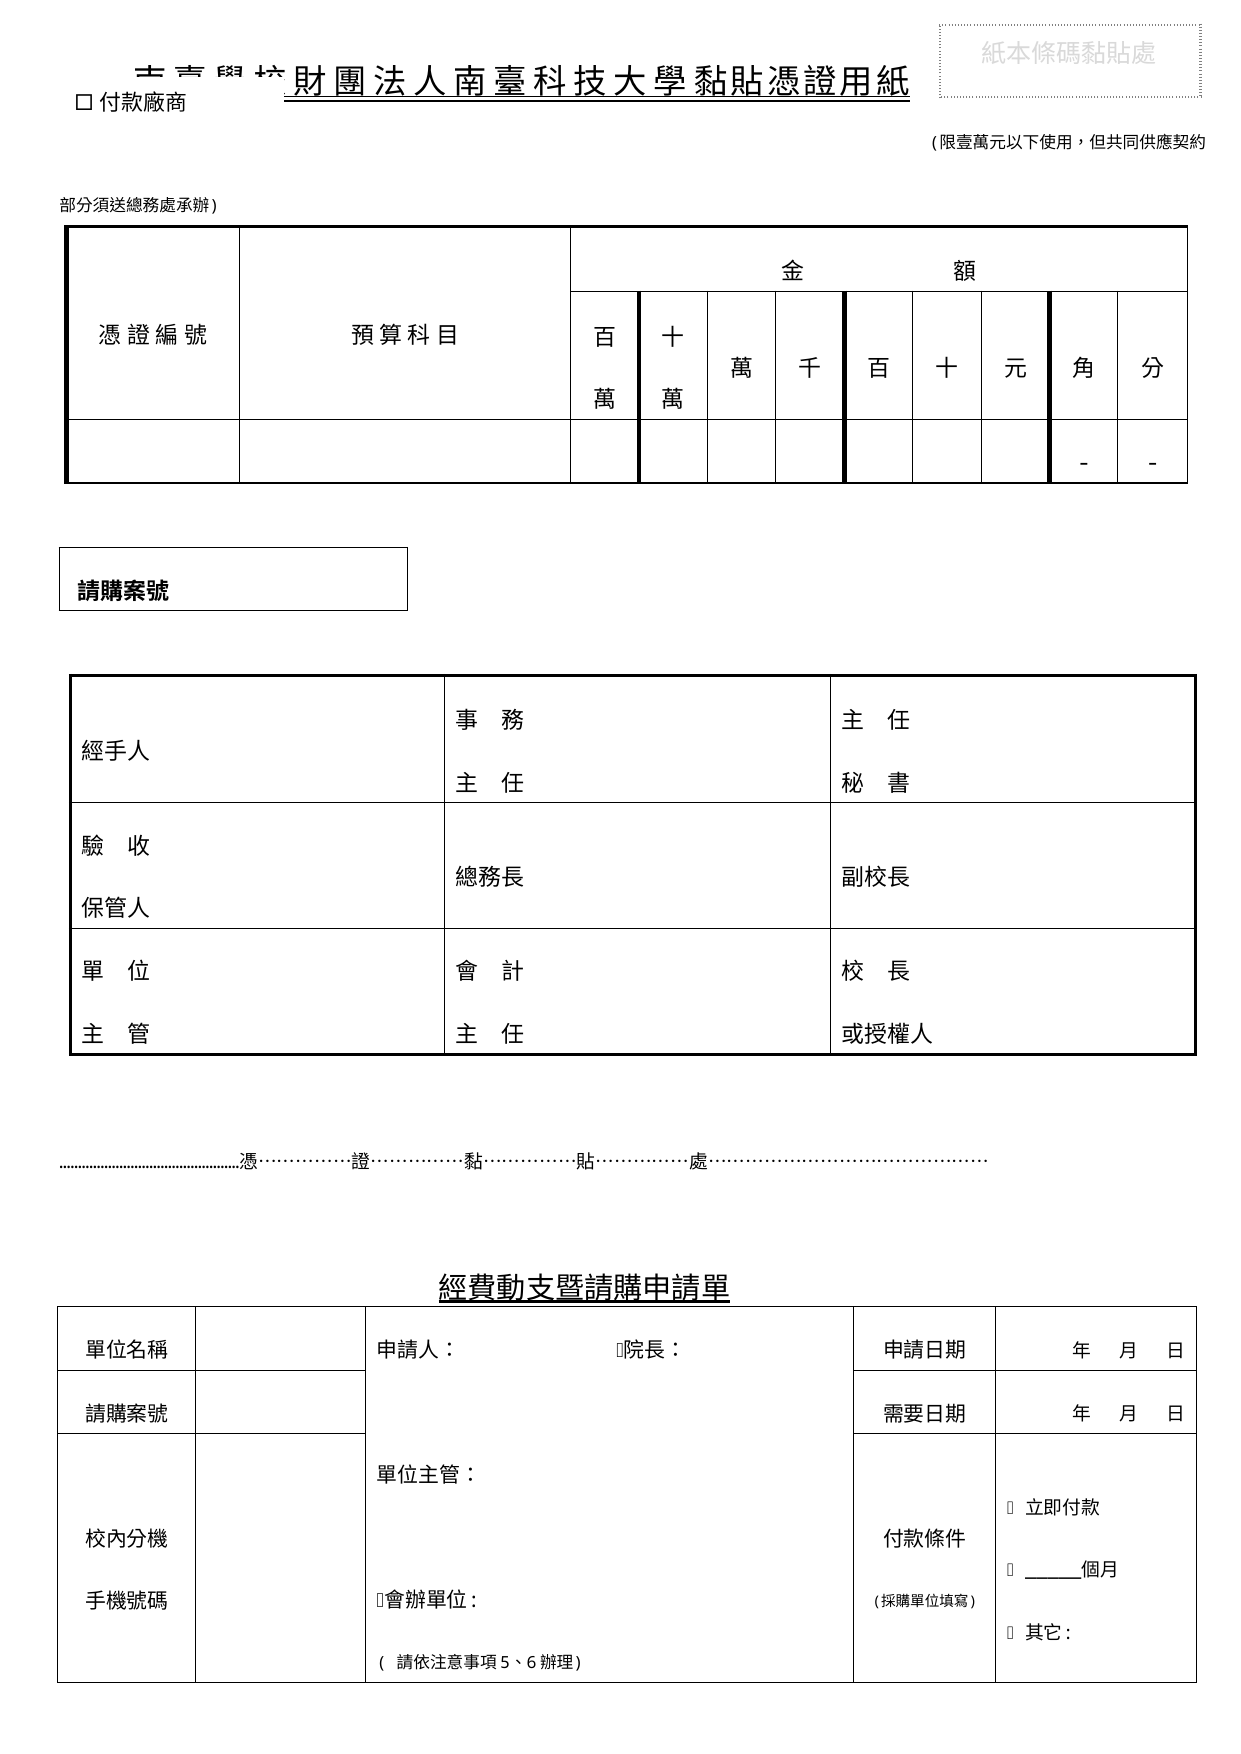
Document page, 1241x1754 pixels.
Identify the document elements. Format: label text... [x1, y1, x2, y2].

table_header 年 月 日 [996, 1307, 1196, 1370]
table_cell [1197, 1433, 1204, 1682]
text 經費動支暨請購申請單 [59, 1244, 1220, 1306]
table_cell 千 [776, 292, 842, 419]
table_cell 百 萬 [571, 292, 637, 419]
table_header 申請日期 [854, 1307, 995, 1370]
table_cell 總務長 [445, 803, 830, 927]
table_cell 請購案號 [58, 1371, 195, 1433]
table_header 單位名稱 [58, 1307, 195, 1370]
table_cell - [1118, 420, 1187, 482]
text …………………………………………憑……………證……………黏……………貼……………處……………………………………… [59, 1119, 1220, 1181]
table_cell 需要日期 [854, 1371, 995, 1433]
table_header [196, 1307, 365, 1370]
table_cell [982, 420, 1047, 482]
text  付款廠商 [74, 84, 269, 116]
table_cell 單 位 主 管 [72, 929, 444, 1053]
table_header 憑證編號 [69, 228, 239, 419]
table_cell [847, 420, 912, 482]
table_cell [240, 420, 570, 482]
table_cell 元 [982, 292, 1047, 419]
table_header [1197, 1306, 1204, 1370]
table_cell  立即付款  _____個月  其它: [996, 1434, 1196, 1682]
table_cell 年 月 日 [996, 1371, 1196, 1433]
table_cell [196, 1371, 365, 1433]
table_cell 校 長 或授權人 [831, 929, 1194, 1053]
table_header 主 任 秘 書 [831, 677, 1194, 802]
table_cell [708, 420, 775, 482]
table_cell 角 [1052, 292, 1117, 419]
table_cell 萬 [708, 292, 775, 419]
table_cell 校內分機 手機號碼 [58, 1434, 195, 1682]
text 紙本條碼黏貼處 [956, 33, 1184, 69]
table_cell 分 [1118, 292, 1187, 419]
table_cell 十 [913, 292, 981, 419]
table_header 預算科目 [240, 228, 570, 419]
table_cell - [1052, 420, 1117, 482]
table_header 事 務 主 任 [445, 677, 830, 802]
table_cell [913, 420, 981, 482]
table_header 金 額 [571, 228, 1187, 291]
table_cell 會 計 主 任 [445, 929, 830, 1053]
table_cell [1197, 1370, 1204, 1433]
text (限壹萬元以下使用，但共同供應契約部分須送總務處承辦) [59, 100, 1220, 225]
table_cell [69, 420, 239, 482]
table_header 請購案號 [60, 548, 188, 610]
table_cell 百 [847, 292, 912, 419]
table_header 經手人 [72, 677, 444, 802]
table_cell 付款條件 (採購單位填寫) [854, 1434, 995, 1682]
table_cell 驗 收 保管人 [72, 803, 444, 927]
text 南臺學校財團法人南臺科技大學黏貼憑證用紙 [59, 23, 1220, 133]
table_cell [571, 420, 637, 482]
table_cell [776, 420, 842, 482]
table_header [188, 548, 407, 610]
table_cell 十 萬 [641, 292, 707, 419]
table_header 申請人： 院長： 單位主管： 會辦單位: ( 請依注意事項5、6辦理) [366, 1307, 853, 1682]
table_cell [196, 1434, 365, 1682]
table_cell 副校長 [831, 803, 1194, 927]
table_cell [641, 420, 707, 482]
